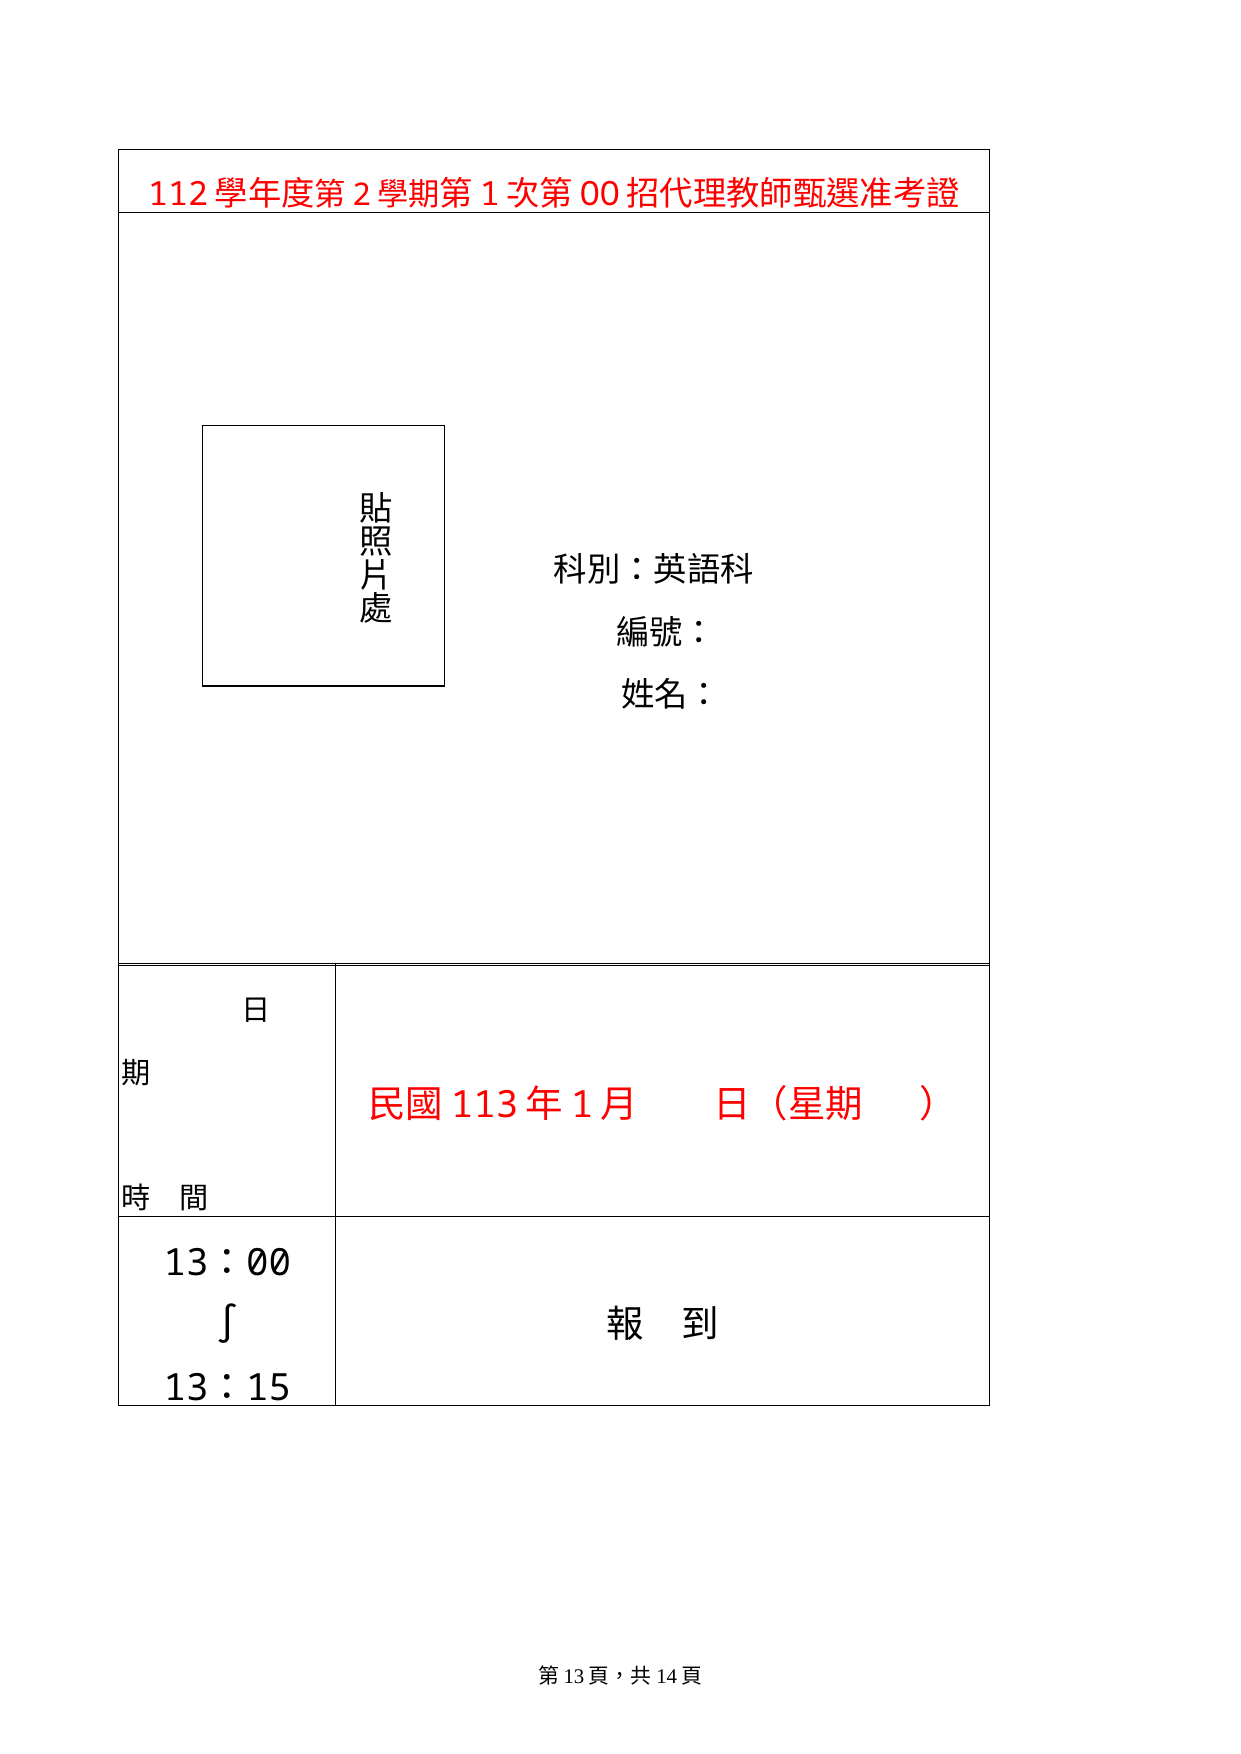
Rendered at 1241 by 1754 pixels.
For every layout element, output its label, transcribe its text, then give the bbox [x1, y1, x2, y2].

table_cell 日 期 時 間 [119, 966, 335, 1216]
table_cell 民國113年1月 日（星期 ） [336, 966, 989, 1216]
table_cell 報 到 [336, 1217, 989, 1405]
table_cell 科別：英語科 編號： 姓名： [119, 213, 989, 963]
table_header 112學年度第2學期第1次第OO招代理教師甄選准考證 [119, 150, 989, 212]
table_cell 13：00 ∫ 13：15 [119, 1217, 335, 1405]
